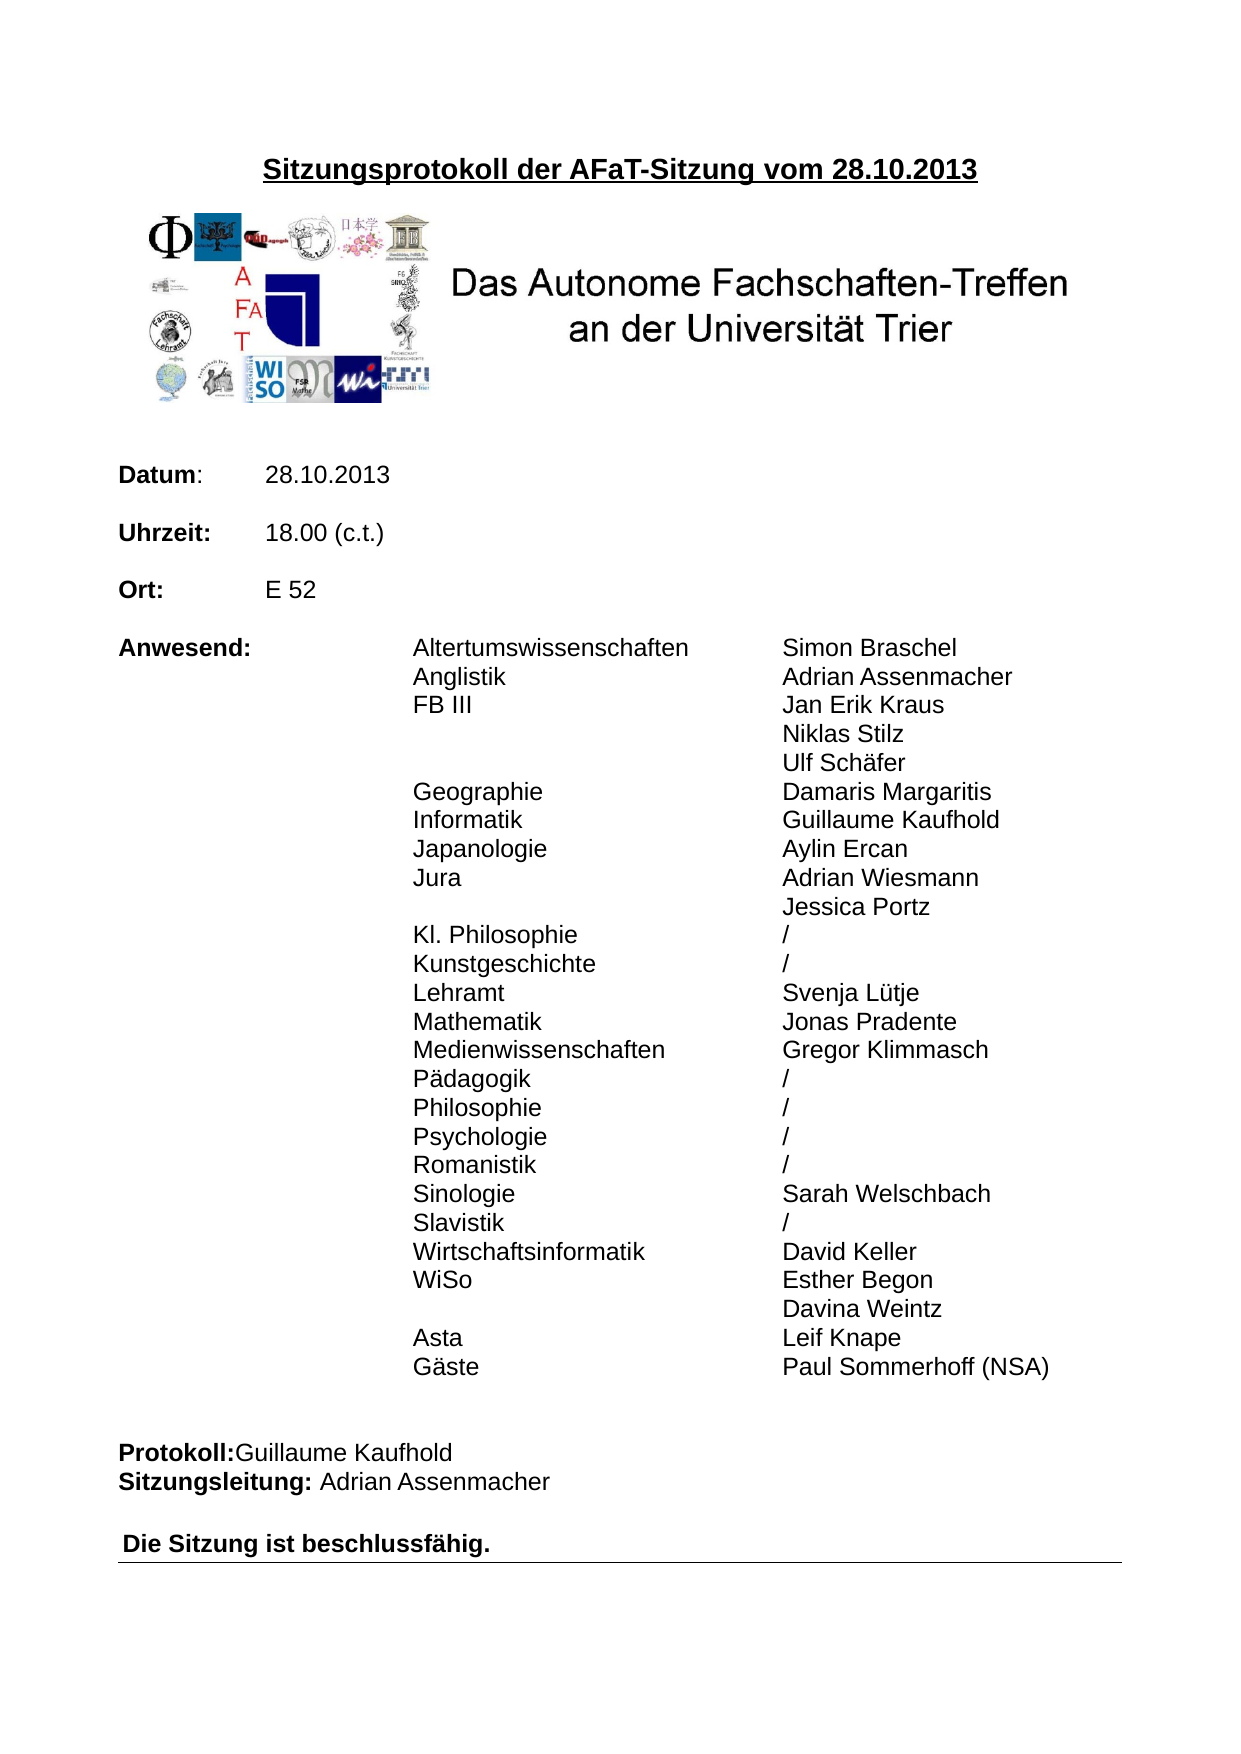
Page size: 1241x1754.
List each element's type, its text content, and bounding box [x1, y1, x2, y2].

text Slavistik / [118, 1208, 1122, 1237]
text Kl. Philosophie / [118, 920, 1122, 949]
text Gäste Paul Sommerhoff (NSA) [118, 1352, 1122, 1380]
text Philosophie / [118, 1093, 1122, 1122]
text Pädagogik / [118, 1064, 1122, 1093]
text Niklas Stilz [118, 719, 1122, 748]
text Sitzungsleitung: Adrian Assenmacher [118, 1467, 1122, 1495]
text Jura Adrian Wiesmann [118, 863, 1122, 892]
text Medienwissenschaften Gregor Klimmasch [118, 1035, 1122, 1064]
subtitle Sitzungsprotokoll der AFaT-Sitzung vom 28.10.2013 [118, 152, 1122, 185]
text Informatik Guillaume Kaufhold [118, 805, 1122, 834]
picture [147, 213, 1093, 403]
text Die Sitzung ist beschlussfähig. [118, 1524, 1122, 1562]
text Davina Weintz [118, 1294, 1122, 1323]
text WiSo Esther Begon [118, 1265, 1122, 1294]
text Wirtschaftsinformatik David Keller [118, 1237, 1122, 1265]
text Kunstgeschichte / [118, 949, 1122, 978]
text Psychologie / [118, 1122, 1122, 1150]
text Anwesend: Altertumswissenschaften Simon Braschel [118, 633, 1122, 662]
text Uhrzeit: 18.00 (c.t.) [118, 518, 1122, 547]
text Mathematik Jonas Pradente [118, 1007, 1122, 1035]
text Anglistik Adrian Assenmacher [118, 662, 1122, 690]
text Asta Leif Knape [118, 1323, 1122, 1352]
text Lehramt Svenja Lütje [118, 978, 1122, 1007]
text Protokoll:Guillaume Kaufhold [118, 1438, 1122, 1467]
text Geographie Damaris Margaritis [118, 777, 1122, 805]
text Ort: E 52 [118, 575, 1122, 604]
text Datum: 28.10.2013 [118, 460, 1122, 489]
text Jessica Portz [118, 892, 1122, 920]
text Sinologie Sarah Welschbach [118, 1179, 1122, 1208]
text Ulf Schäfer [118, 748, 1122, 777]
text Japanologie Aylin Ercan [118, 834, 1122, 863]
text Romanistik / [118, 1150, 1122, 1179]
text FB III Jan Erik Kraus [118, 690, 1122, 719]
